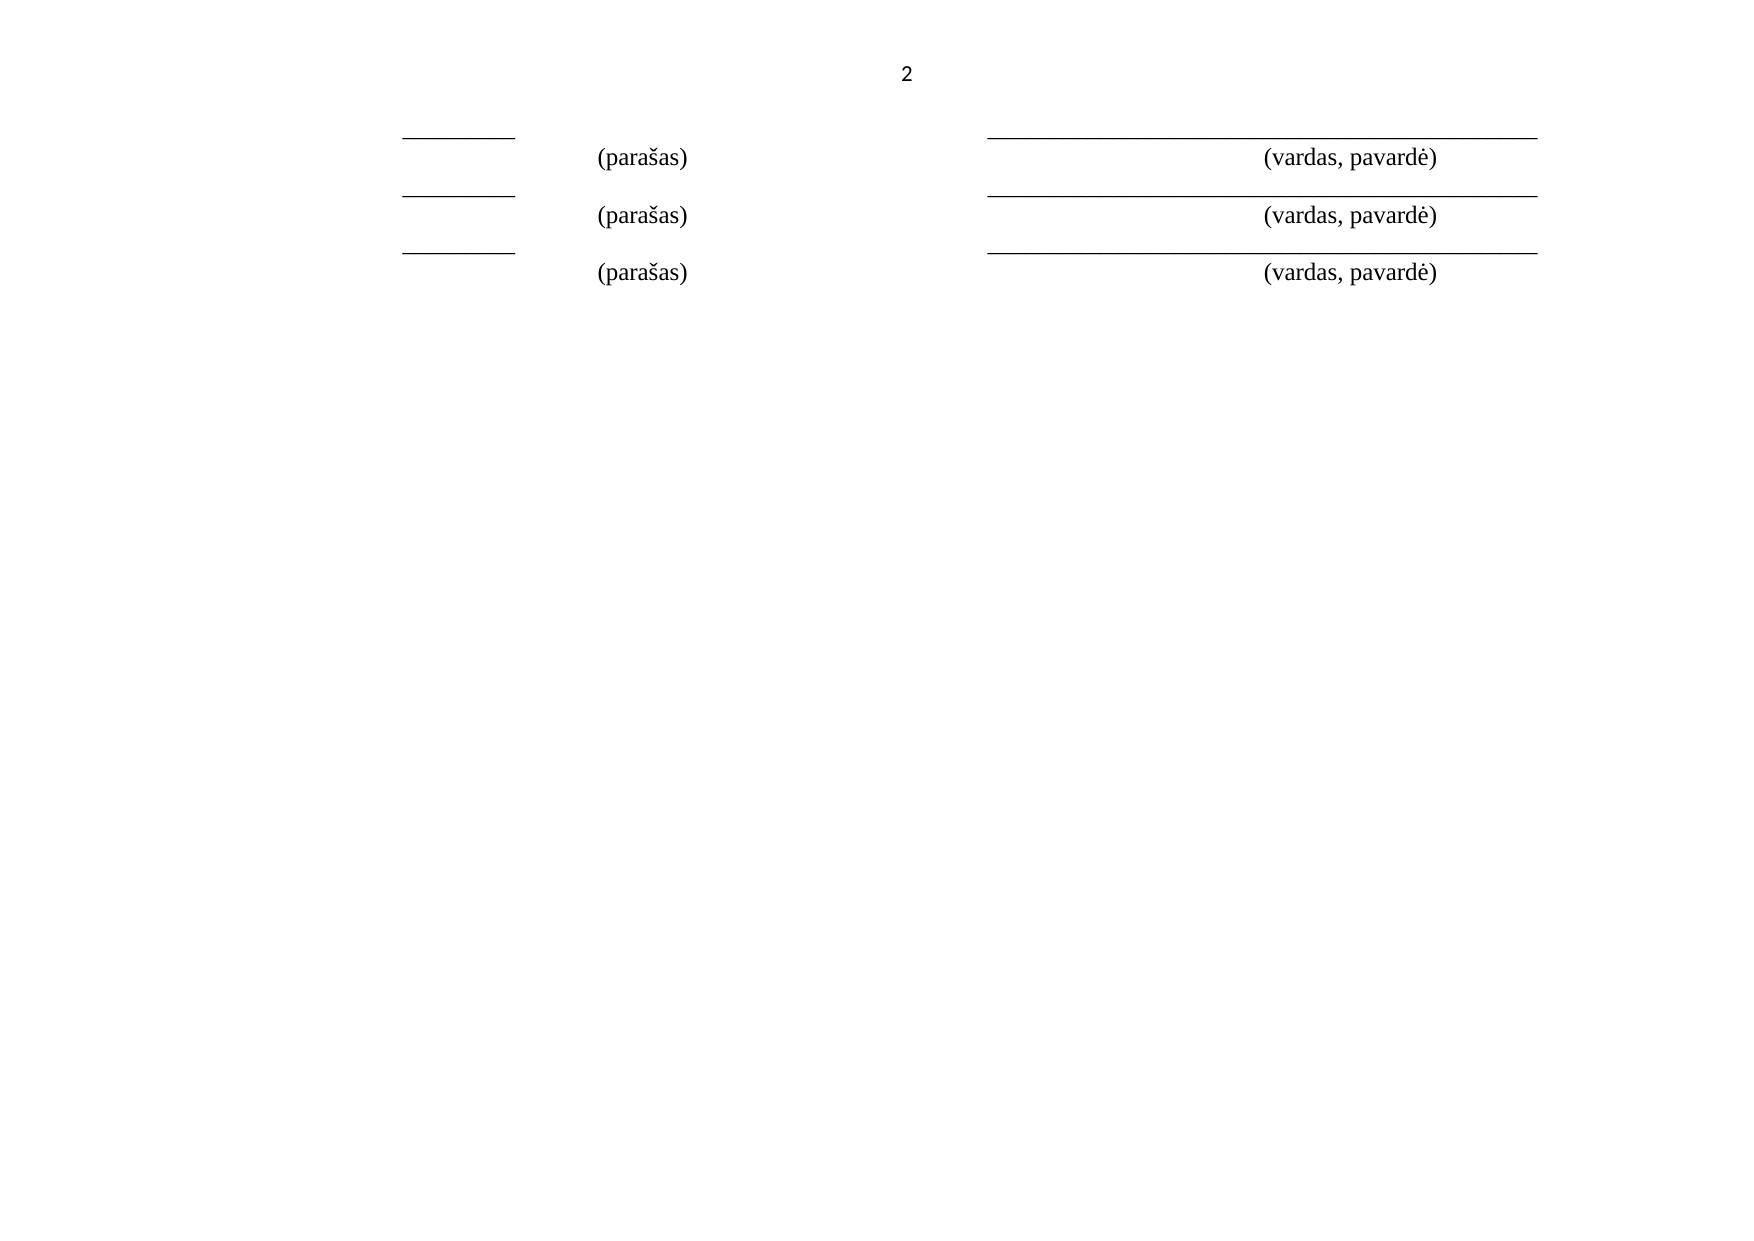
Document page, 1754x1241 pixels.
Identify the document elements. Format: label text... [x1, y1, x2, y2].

text (parašas) (vardas, pavardė) [447, 200, 1636, 228]
text _________ ____________________________________________ [177, 228, 1636, 257]
text _________ ____________________________________________ [177, 113, 1636, 142]
text _________ ____________________________________________ [177, 171, 1636, 200]
text (parašas) (vardas, pavardė) [447, 142, 1636, 171]
text (parašas) (vardas, pavardė) [447, 257, 1636, 286]
